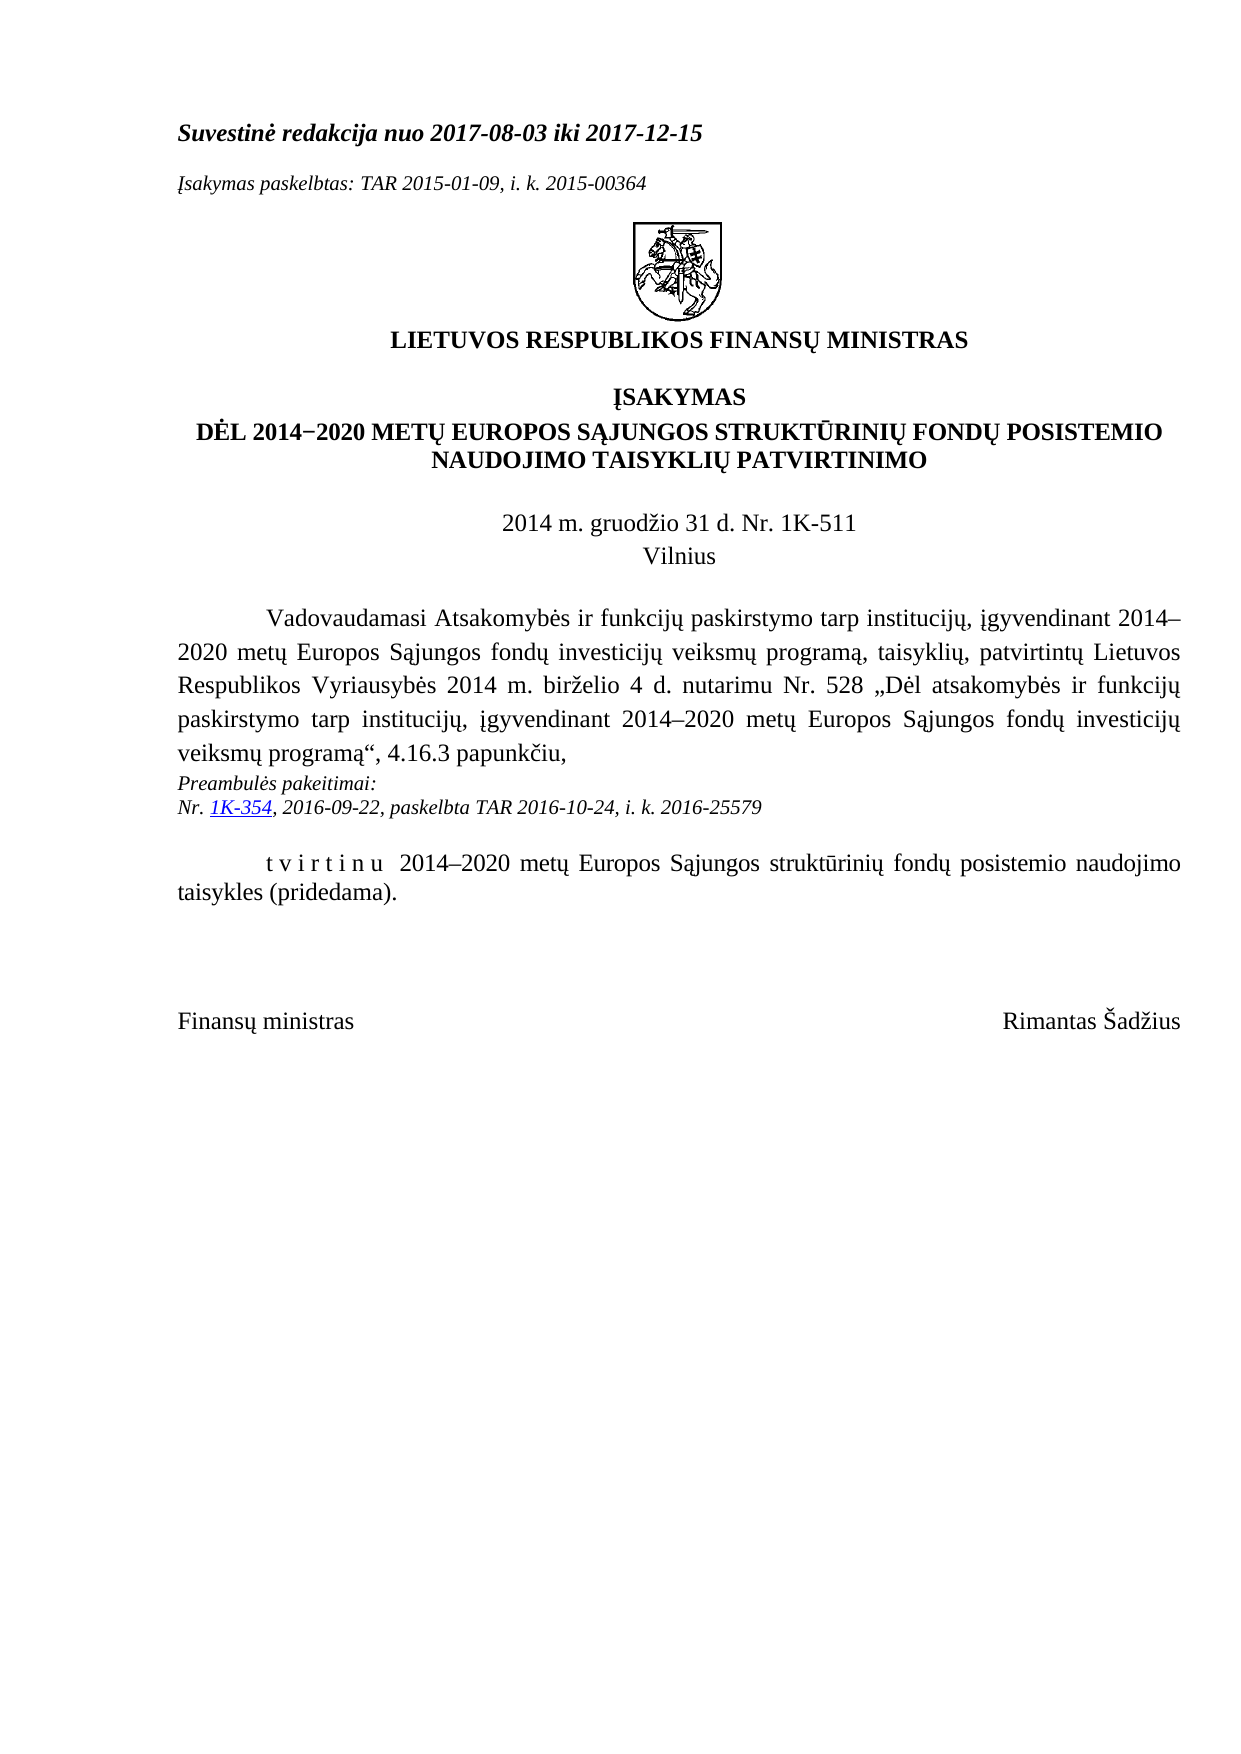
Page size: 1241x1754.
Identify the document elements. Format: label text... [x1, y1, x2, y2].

text Įsakymas paskelbtas: TAR 2015-01-09, i. k. 2015-00364 [177, 171, 1181, 195]
text DĖL 2014−2020 METŲ EUROPOS SĄJUNGOS STRUKTŪRINIŲ FONDŲ POSISTEMIO NAUDOJIMO TAISYKLIŲ PATVIRTINIMO [177, 417, 1181, 474]
text ĮSAKYMAS [177, 382, 1181, 411]
text 2014 m. gruodžio 31 d. Nr. 1K-511 [177, 508, 1181, 536]
text Vadovaudamasi Atsakomybės ir funkcijų paskirstymo tarp institucijų, įgyvendinant 2014–2020 metų Europos Sąjungos fondų investicijų veiksmų programą, taisyklių, patvirtintų Lietuvos Respublikos Vyriausybės 2014 m. birželio 4 d. nutarimu Nr. 528 „Dėl atsakomybės ir funkcijų paskirstymo tarp institucijų, įgyvendinant 2014–2020 metų Europos Sąjungos fondų investicijų veiksmų programą“, 4.16.3 papunkčiu, [177, 603, 1181, 766]
text Nr. 1K-354, 2016-09-22, paskelbta TAR 2016-10-24, i. k. 2016-25579 [177, 795, 1181, 819]
text Suvestinė redakcija nuo 2017-08-03 iki 2017-12-15 [177, 118, 1181, 147]
text Preambulės pakeitimai: [177, 771, 1181, 795]
text Finansų ministras Rimantas Šadžius [177, 1006, 1181, 1035]
text tvirtinu 2014–2020 metų Europos Sąjungos struktūrinių fondų posistemio naudojimo taisykles (pridedama). [177, 848, 1181, 906]
text LIETUVOS RESPUBLIKOS FINANSŲ MINISTRAS [177, 325, 1181, 353]
text Vilnius [177, 541, 1181, 570]
